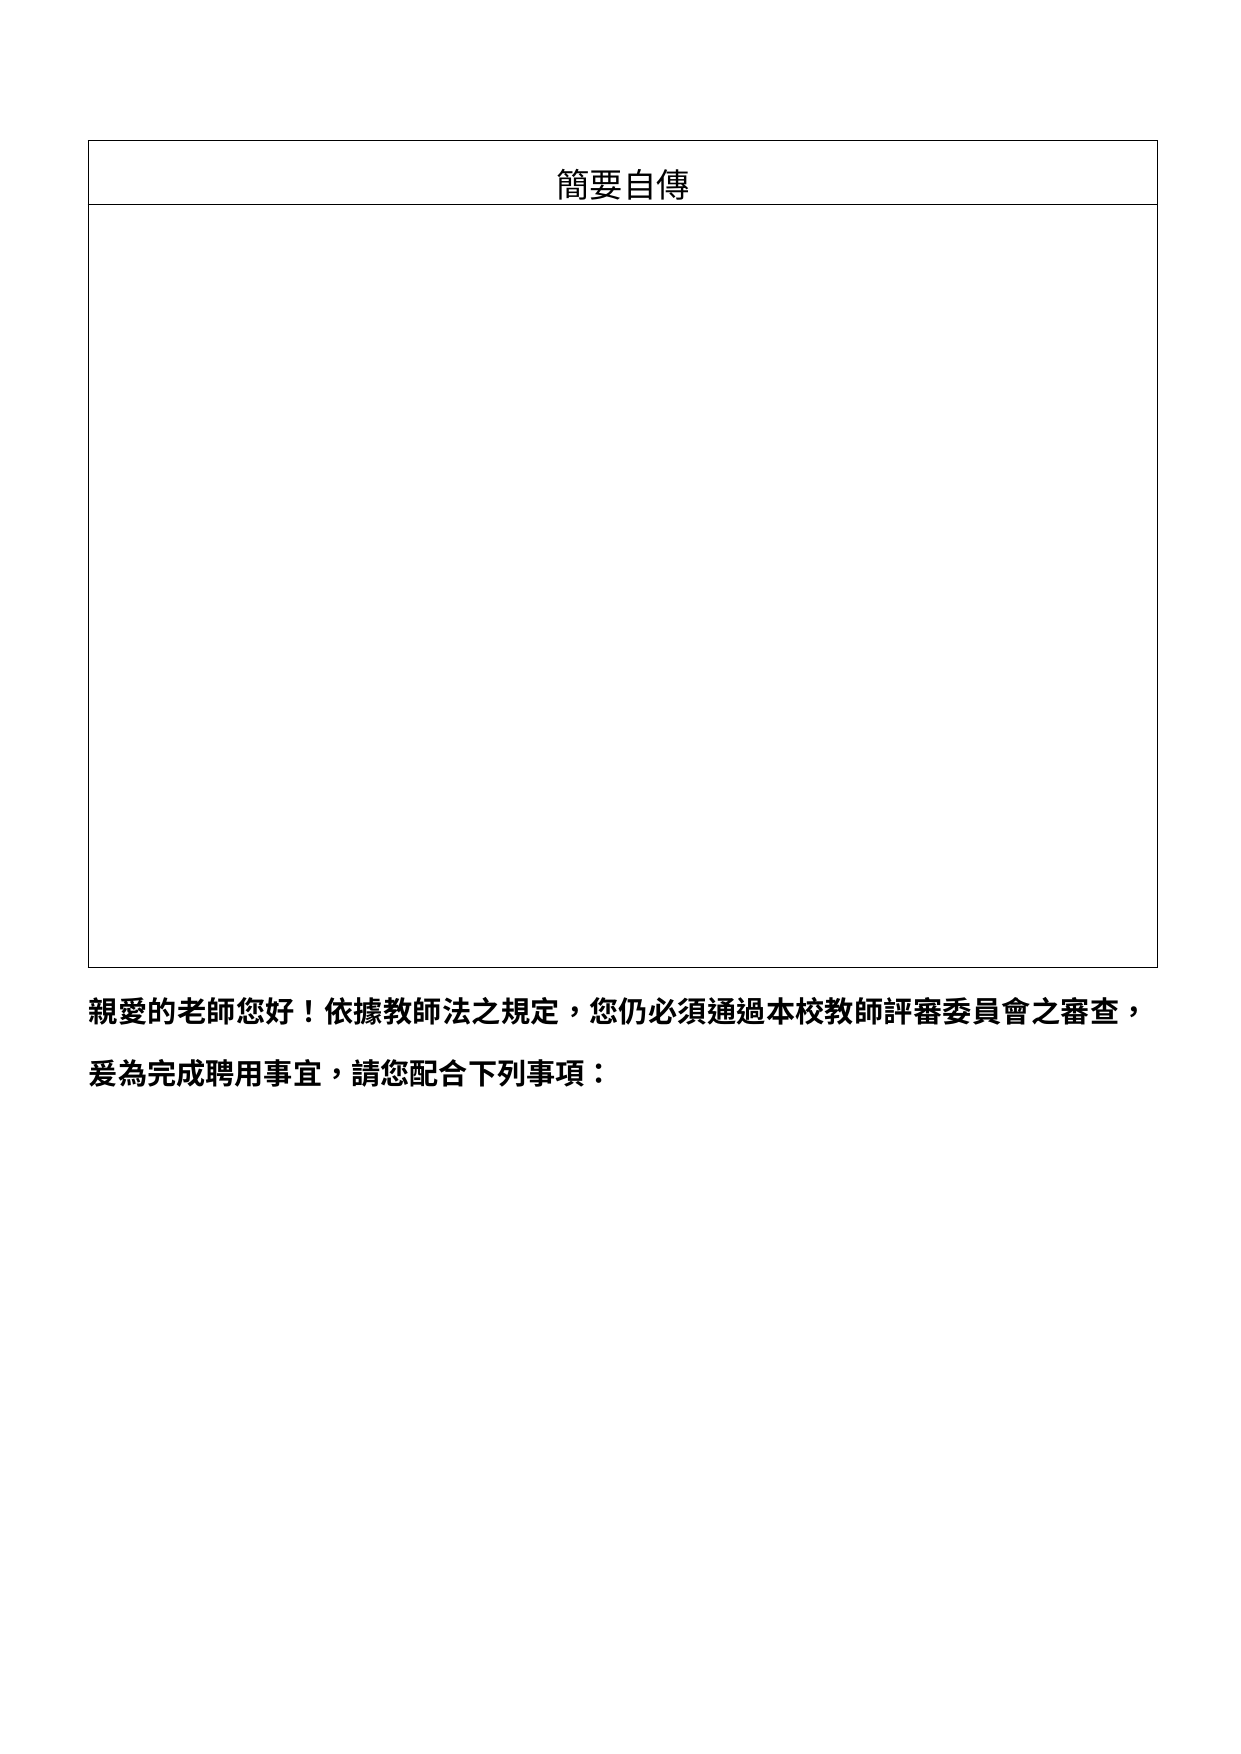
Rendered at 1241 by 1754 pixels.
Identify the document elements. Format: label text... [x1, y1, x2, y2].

text 親愛的老師您好！依據教師法之規定，您仍必須通過本校教師評審委員會之審查，爰為完成聘用事宜，請您配合下列事項： [89, 968, 1152, 1093]
table_header 簡要自傳 [89, 141, 1157, 204]
table_cell [89, 205, 1157, 967]
